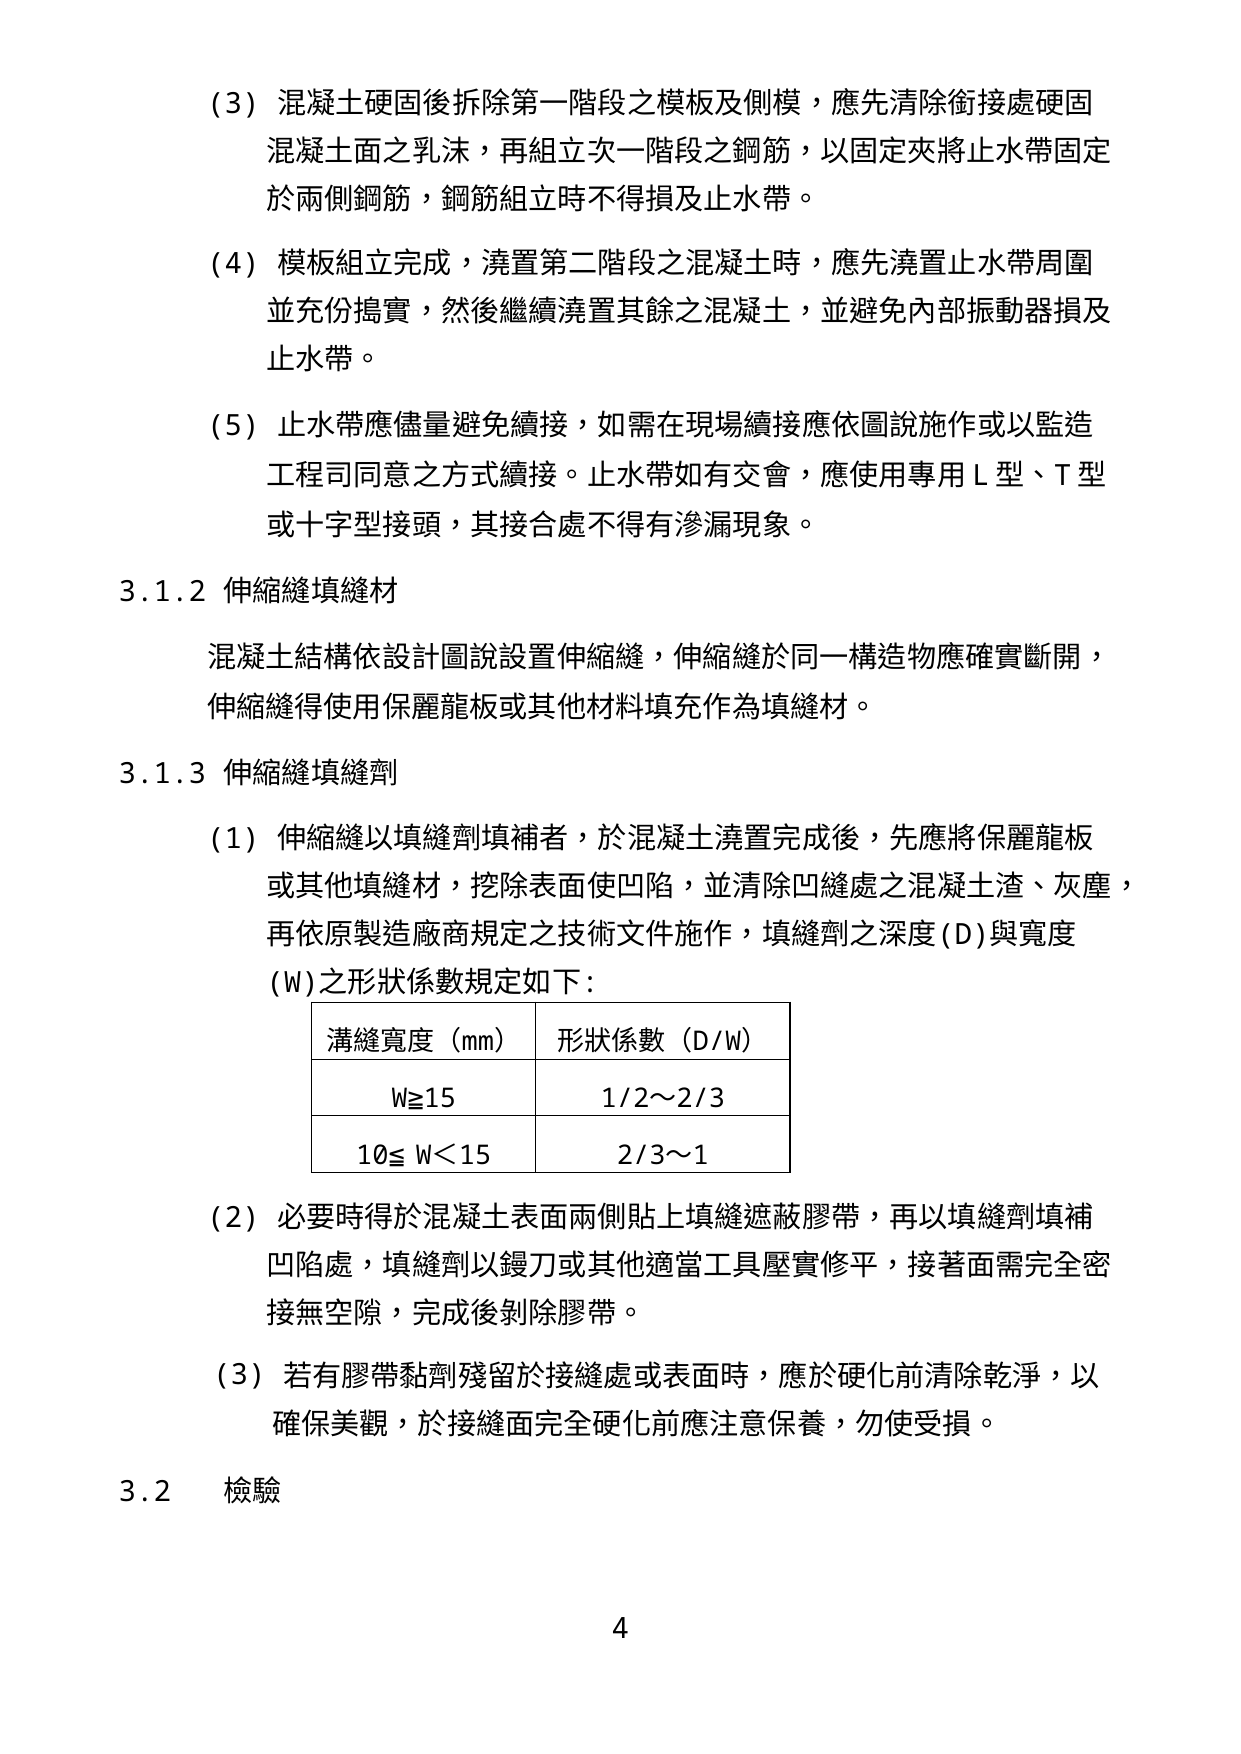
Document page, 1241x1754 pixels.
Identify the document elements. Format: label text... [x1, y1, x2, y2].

text (5) 止水帶應儘量避免續接，如需在現場續接應依圖說施作或以監造工程司同意之方式續接。止水帶如有交會，應使用專用L型、T型或十字型接頭，其接合處不得有滲漏現象。 [207, 395, 1122, 545]
table_header 溝縫寬度（mm） [312, 1003, 535, 1058]
text 3.2 檢驗 [118, 1462, 1122, 1512]
text 3.1.3 伸縮縫填縫劑 [118, 744, 1122, 794]
table_cell W≧15 [312, 1060, 535, 1115]
text (3) 若有膠帶黏劑殘留於接縫處或表面時，應於硬化前清除乾淨，以確保美觀，於接縫面完全硬化前應注意保養，勿使受損。 [213, 1349, 1122, 1445]
text 3.1.2 伸縮縫填縫材 [118, 561, 1122, 611]
table_cell 10≦W＜15 [312, 1116, 535, 1172]
text 混凝土結構依設計圖說設置伸縮縫，伸縮縫於同一構造物應確實斷開，伸縮縫得使用保麗龍板或其他材料填充作為填縫材。 [207, 627, 1122, 727]
text (4) 模板組立完成，澆置第二階段之混凝土時，應先澆置止水帶周圍並充份搗實，然後繼續澆置其餘之混凝土，並避免內部振動器損及止水帶。 [207, 235, 1122, 379]
table_cell 1/2～2/3 [536, 1060, 789, 1115]
text (2) 必要時得於混凝土表面兩側貼上填縫遮蔽膠帶，再以填縫劑填補凹陷處，填縫劑以鏝刀或其他適當工具壓實修平，接著面需完全密接無空隙，完成後剝除膠帶。 [207, 1189, 1122, 1333]
text (1) 伸縮縫以填縫劑填補者，於混凝土澆置完成後，先應將保麗龍板或其他填縫材，挖除表面使凹陷，並清除凹縫處之混凝土渣、灰塵，再依原製造廠商規定之技術文件施作，填縫劑之深度(D)與寬度(W)之形狀係數規定如下: [207, 810, 1122, 1002]
text (3) 混凝土硬固後拆除第一階段之模板及側模，應先清除銜接處硬固混凝土面之乳沫，再組立次一階段之鋼筋，以固定夾將止水帶固定於兩側鋼筋，鋼筋組立時不得損及止水帶。 [207, 75, 1122, 219]
table_header 形狀係數（D/W） [536, 1003, 789, 1058]
table_cell 2/3～1 [536, 1116, 789, 1172]
